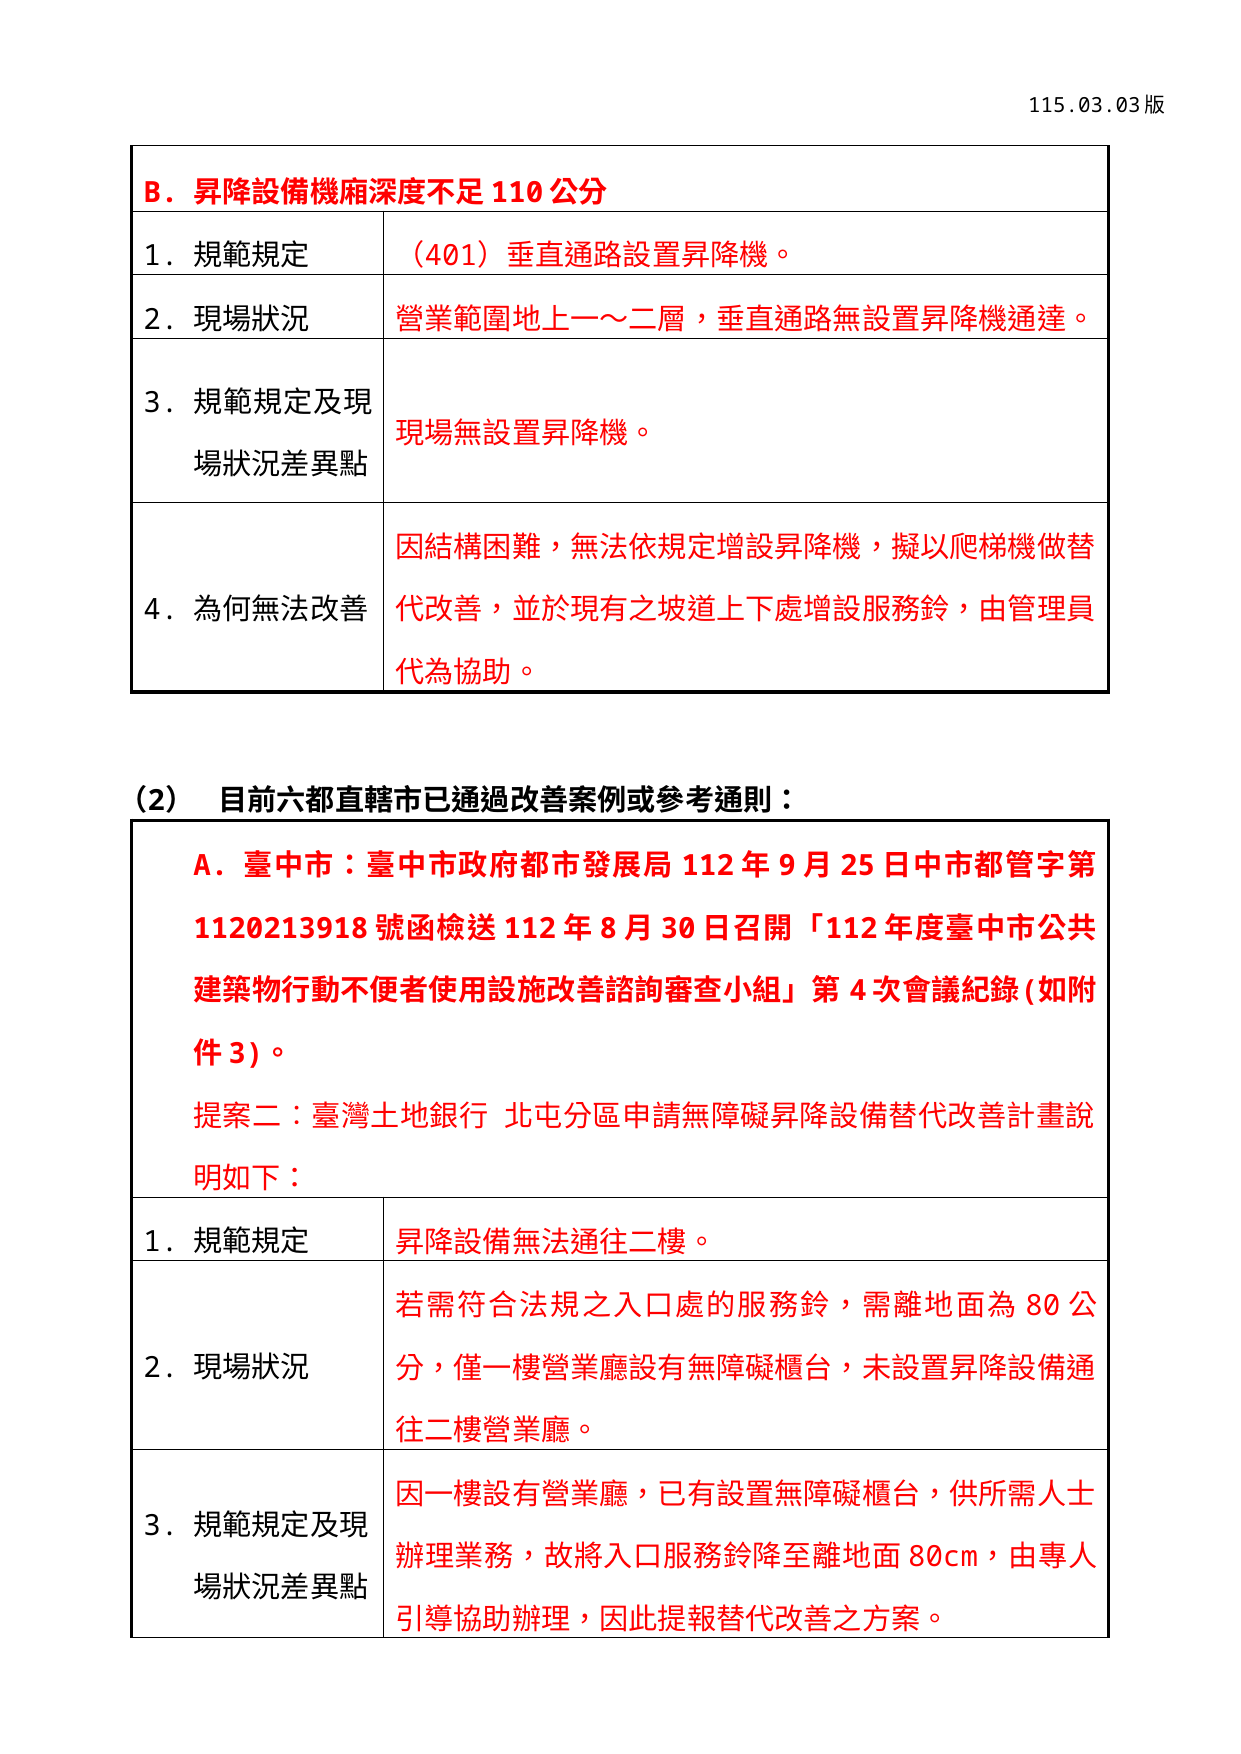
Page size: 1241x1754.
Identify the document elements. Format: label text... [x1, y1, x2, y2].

table_cell 因一樓設有營業廳，已有設置無障礙櫃台，供所需人士辦理業務，故將入口服務鈴降至離地面80cm，由專人引導協助辦理，因此提報替代改善之方案。 [384, 1450, 1107, 1637]
table_cell 因結構困難，無法依規定增設昇降機，擬以爬梯機做替代改善，並於現有之坡道上下處增設服務鈴，由管理員代為協助。 [384, 503, 1107, 690]
table_cell （401）垂直通路設置昇降機。 [384, 212, 1107, 274]
table_cell 昇降設備機廂深度不足110公分 [133, 146, 1107, 211]
table_header 臺中市：臺中市政府都市發展局112年9月25日中市都管字第1120213918號函檢送112年8月30日召開「112年度臺中市公共建築物行動不便者使用設施改善諮詢審查小組」第4次會議紀錄(如附件3)。 提案二︰臺灣土地銀行 北屯分區申請無障礙昇降設備替代改善計畫說明如下： [133, 822, 1107, 1197]
table_cell 規範規定 [133, 212, 383, 274]
table_cell 現場狀況 [133, 275, 383, 338]
table_cell 規範規定 [133, 1198, 383, 1260]
table_cell 為何無法改善 [133, 503, 383, 690]
list 目前六都直轄市已通過改善案例或參考通則： [118, 756, 1122, 818]
table_cell 規範規定及現場狀況差異點 [133, 339, 383, 502]
table_cell 現場無設置昇降機。 [384, 339, 1107, 502]
table_cell 規範規定及現場狀況差異點 [133, 1450, 383, 1637]
table_cell 現場狀況 [133, 1261, 383, 1449]
table_cell 昇降設備無法通往二樓。 [384, 1198, 1107, 1260]
table_cell 若需符合法規之入口處的服務鈴，需離地面為80公分，僅一樓營業廳設有無障礙櫃台，未設置昇降設備通往二樓營業廳。 [384, 1261, 1107, 1449]
table_cell 營業範圍地上一～二層，垂直通路無設置昇降機通達。 [384, 275, 1107, 338]
